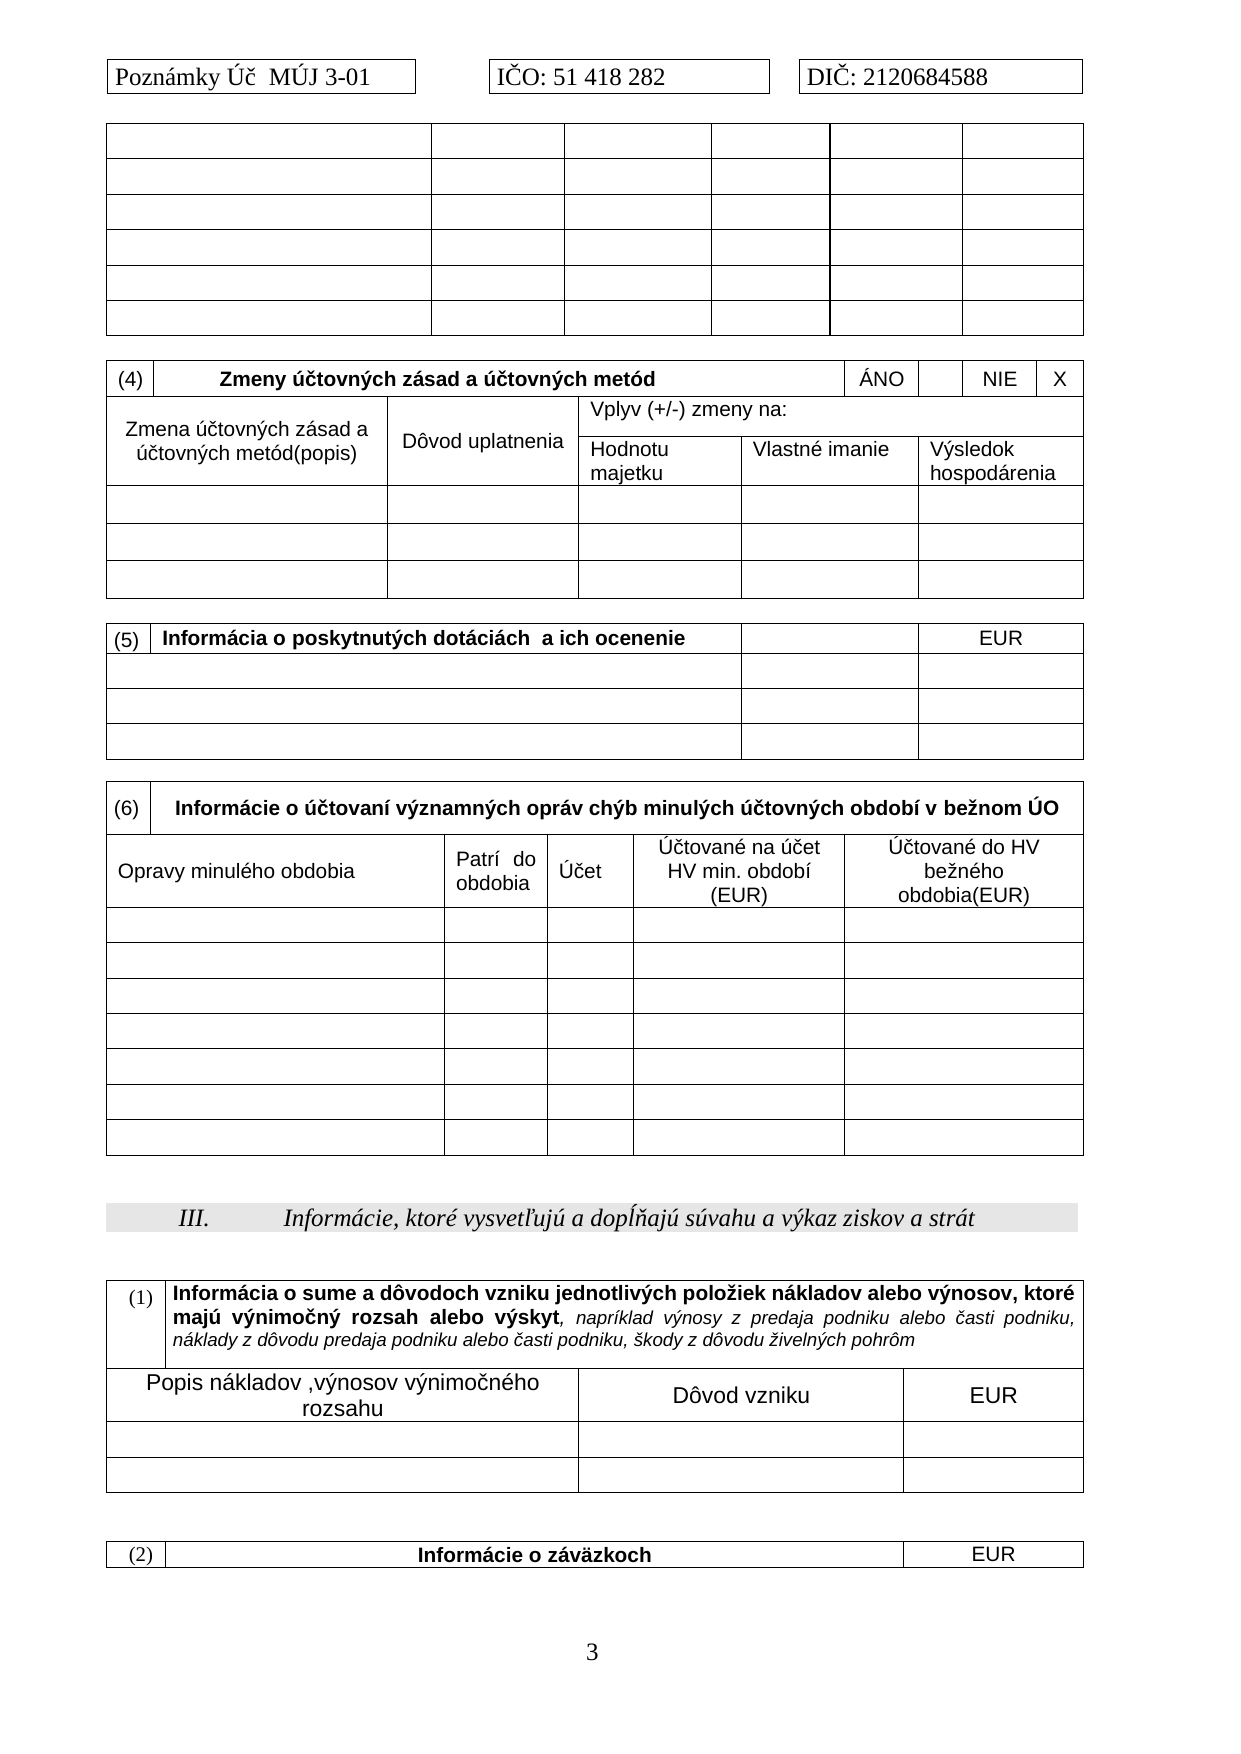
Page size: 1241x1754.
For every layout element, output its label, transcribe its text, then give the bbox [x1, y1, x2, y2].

table_cell [548, 1120, 633, 1154]
table_cell [107, 266, 431, 300]
table_cell [579, 1458, 903, 1492]
table_cell Hodnotu majetku [579, 437, 741, 485]
table_cell [831, 266, 962, 300]
table_cell [107, 724, 741, 759]
table_header [107, 624, 150, 652]
table_cell [831, 301, 962, 335]
table_cell [919, 524, 1083, 560]
table_cell [904, 1422, 1083, 1457]
table_cell [445, 1120, 547, 1154]
table_header [107, 782, 150, 834]
table_cell [445, 979, 547, 1013]
list Informácie, ktoré vysvetľujú a dopĺňajú súvahu a výkaz ziskov a strát [106, 1203, 1078, 1232]
table_cell [919, 486, 1083, 523]
table_cell [845, 1120, 1083, 1154]
table_cell [548, 1049, 633, 1084]
table_cell [107, 195, 431, 229]
table_cell Opravy minulého obdobia [107, 835, 444, 907]
table_cell [445, 1049, 547, 1084]
table_cell [107, 301, 431, 335]
table_header NIE [963, 361, 1036, 396]
table_cell [634, 1049, 844, 1084]
table_cell [904, 1458, 1083, 1492]
table_cell [107, 124, 431, 158]
table_header Zmeny účtovných zásad a účtovných metód [154, 361, 844, 396]
table_cell [712, 266, 829, 300]
table_cell Vplyv (+/-) zmeny na: [579, 397, 1083, 436]
table_cell [742, 561, 918, 598]
table_cell Výsledok hospodárenia [919, 437, 1083, 485]
table_cell [845, 979, 1083, 1013]
table_cell [712, 124, 829, 158]
table_cell [445, 1014, 547, 1048]
table_cell [548, 979, 633, 1013]
table_cell [107, 1049, 444, 1084]
table_header [107, 361, 153, 396]
table_header EUR [919, 624, 1083, 652]
table_cell [845, 908, 1083, 942]
table_cell [831, 230, 962, 264]
table_cell [963, 195, 1083, 229]
table_header Informácia o poskytnutých dotáciách a ich ocenenie [151, 624, 741, 652]
table_cell [548, 1014, 633, 1048]
table_cell EUR [904, 1369, 1083, 1421]
table_cell [388, 524, 578, 560]
table_cell [919, 561, 1083, 598]
table_cell [963, 124, 1083, 158]
table_cell Účtované do HV bežného obdobia(EUR) [845, 835, 1083, 907]
table_cell [107, 1422, 578, 1457]
table_cell [845, 943, 1083, 977]
table_cell [107, 1458, 578, 1492]
table_cell [845, 1085, 1083, 1119]
table_cell Účtované na účet HV min. období (EUR) [634, 835, 844, 907]
table_cell [107, 1120, 444, 1154]
table_cell [107, 979, 444, 1013]
table_cell [919, 654, 1083, 688]
table_cell [432, 124, 564, 158]
table_cell [432, 301, 564, 335]
table_cell [634, 1014, 844, 1048]
table_cell [565, 230, 711, 264]
table_cell [712, 159, 829, 194]
table_cell [565, 301, 711, 335]
table_cell Účet [548, 835, 633, 907]
table_header [919, 361, 962, 396]
table_header Informácie o záväzkoch [166, 1542, 903, 1567]
table_cell [963, 266, 1083, 300]
table_cell [107, 908, 444, 942]
table_cell Dôvod uplatnenia [388, 397, 578, 485]
table_cell [831, 124, 962, 158]
table_cell [107, 689, 741, 723]
table_cell [712, 195, 829, 229]
table_cell Zmena účtovných zásad a účtovných metód(popis) [107, 397, 387, 485]
table_cell Vlastné imanie [742, 437, 918, 485]
table_cell [107, 524, 387, 560]
table_cell [963, 301, 1083, 335]
table_header [107, 1281, 165, 1367]
table_cell [445, 943, 547, 977]
table_cell [432, 230, 564, 264]
table_header EUR [904, 1542, 1083, 1567]
table_cell [107, 561, 387, 598]
table_cell [579, 561, 741, 598]
table_cell [634, 908, 844, 942]
table_cell [565, 159, 711, 194]
table_cell [742, 486, 918, 523]
table_cell [742, 689, 918, 723]
table_cell [565, 266, 711, 300]
table_cell [963, 159, 1083, 194]
table_cell [107, 230, 431, 264]
table_cell [742, 654, 918, 688]
table_header [742, 624, 918, 652]
table_header Informácie o účtovaní významných opráv chýb minulých účtovných období v bežnom ÚO [151, 782, 1083, 834]
table_cell [445, 908, 547, 942]
table_cell Dôvod vzniku [579, 1369, 903, 1421]
table_cell [579, 524, 741, 560]
table_cell [742, 724, 918, 759]
table_cell [634, 1120, 844, 1154]
table_cell [432, 266, 564, 300]
table_header Informácia o sume a dôvodoch vzniku jednotlivých položiek nákladov alebo výnosov, ktoré majú výnimočný rozsah alebo výskyt, napríklad výnosy z predaja podniku alebo časti podniku, náklady z dôvodu predaja podniku alebo časti podniku, škody z dôvodu živelných pohrôm [166, 1281, 1083, 1367]
table_cell [565, 195, 711, 229]
table_header ÁNO [845, 361, 918, 396]
table_cell [107, 159, 431, 194]
table_cell [432, 195, 564, 229]
table_cell [445, 1085, 547, 1119]
table_cell [845, 1014, 1083, 1048]
table_cell [712, 230, 829, 264]
table_cell [742, 524, 918, 560]
table_cell [107, 486, 387, 523]
table_cell [634, 979, 844, 1013]
table_header X [1037, 361, 1083, 396]
table_cell [845, 1049, 1083, 1084]
table_header [107, 1542, 165, 1567]
table_cell [634, 943, 844, 977]
table_cell [634, 1085, 844, 1119]
table_cell [712, 301, 829, 335]
table_cell [107, 654, 741, 688]
table_cell [831, 159, 962, 194]
table_cell [831, 195, 962, 229]
table_cell [548, 943, 633, 977]
table_cell [388, 486, 578, 523]
table_cell [107, 1085, 444, 1119]
table_cell [579, 486, 741, 523]
table_cell [388, 561, 578, 598]
table_cell [107, 1014, 444, 1048]
table_cell [107, 943, 444, 977]
table_cell [963, 230, 1083, 264]
table_cell [565, 124, 711, 158]
table_cell [579, 1422, 903, 1457]
table_cell [548, 908, 633, 942]
table_cell Patrí do obdobia [445, 835, 547, 907]
table_cell [432, 159, 564, 194]
table_cell Popis nákladov ,výnosov výnimočného rozsahu [107, 1369, 578, 1421]
table_cell [919, 724, 1083, 759]
table_cell [919, 689, 1083, 723]
table_cell [548, 1085, 633, 1119]
